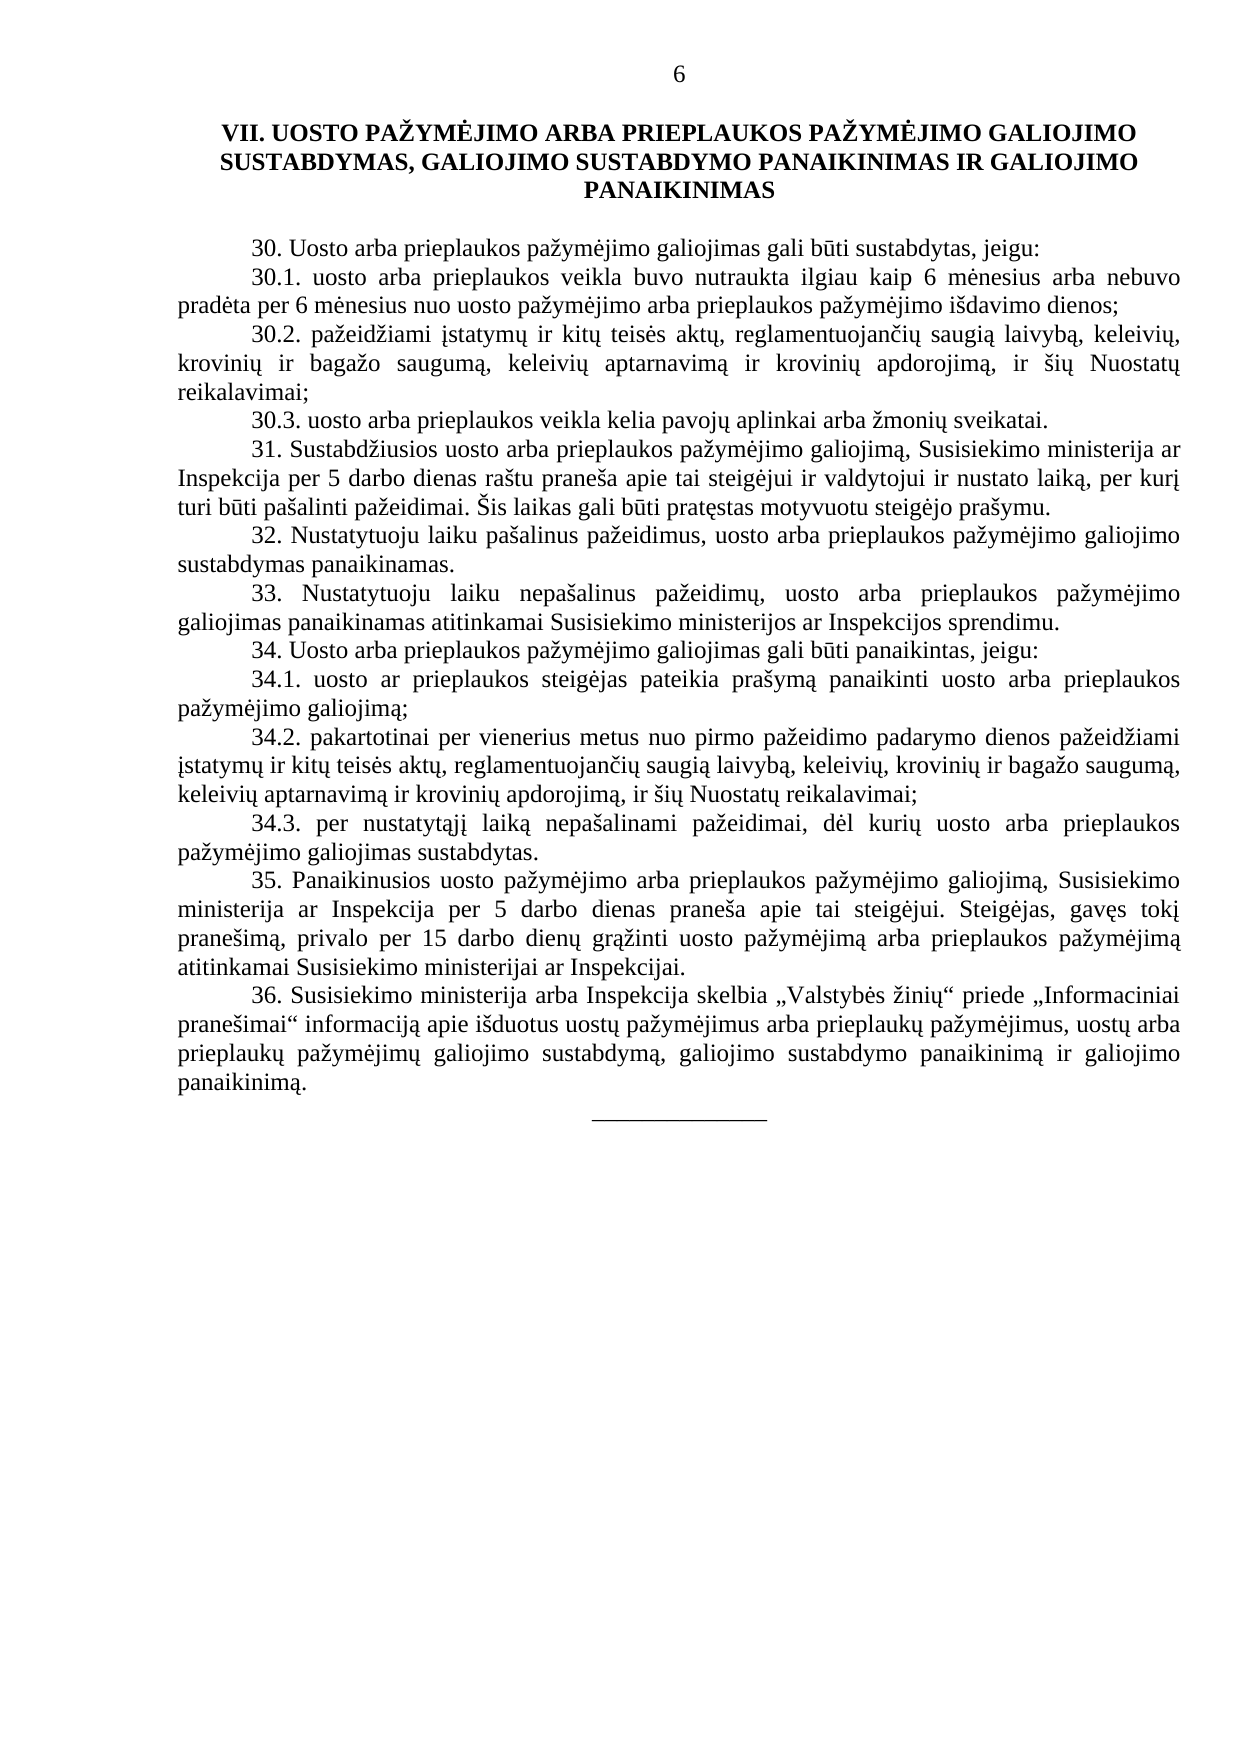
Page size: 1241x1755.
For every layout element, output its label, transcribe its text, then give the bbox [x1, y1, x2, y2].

text 30.3. uosto arba prieplaukos veikla kelia pavojų aplinkai arba žmonių sveikatai. [177, 406, 1181, 434]
text 34. Uosto arba prieplaukos pažymėjimo galiojimas gali būti panaikintas, jeigu: [177, 636, 1181, 664]
text 31. Sustabdžiusios uosto arba prieplaukos pažymėjimo galiojimą, Susisiekimo ministerija ar Inspekcija per 5 darbo dienas raštu praneša apie tai steigėjui ir valdytojui ir nustato laiką, per kurį turi būti pašalinti pažeidimai. Šis laikas gali būti pratęstas motyvuotu steigėjo prašymu. [177, 434, 1181, 521]
text 33. Nustatytuoju laiku nepašalinus pažeidimų, uosto arba prieplaukos pažymėjimo galiojimas panaikinamas atitinkamai Susisiekimo ministerijos ar Inspekcijos sprendimu. [177, 578, 1181, 636]
text 34.2. pakartotinai per vienerius metus nuo pirmo pažeidimo padarymo dienos pažeidžiami įstatymų ir kitų teisės aktų, reglamentuojančių saugią laivybą, keleivių, krovinių ir bagažo saugumą, keleivių aptarnavimą ir krovinių apdorojimą, ir šių Nuostatų reikalavimai; [177, 722, 1181, 808]
text 34.1. uosto ar prieplaukos steigėjas pateikia prašymą panaikinti uosto arba prieplaukos pažymėjimo galiojimą; [177, 664, 1181, 722]
text ______________ [177, 1096, 1181, 1124]
text 34.3. per nustatytąjį laiką nepašalinami pažeidimai, dėl kurių uosto arba prieplaukos pažymėjimo galiojimas sustabdytas. [177, 808, 1181, 866]
text 32. Nustatytuoju laiku pašalinus pažeidimus, uosto arba prieplaukos pažymėjimo galiojimo sustabdymas panaikinamas. [177, 521, 1181, 578]
text 30. Uosto arba prieplaukos pažymėjimo galiojimas gali būti sustabdytas, jeigu: [177, 233, 1181, 262]
text 36. Susisiekimo ministerija arba Inspekcija skelbia „Valstybės žinių“ priede „Informaciniai pranešimai“ informaciją apie išduotus uostų pažymėjimus arba prieplaukų pažymėjimus, uostų arba prieplaukų pažymėjimų galiojimo sustabdymą, galiojimo sustabdymo panaikinimą ir galiojimo panaikinimą. [177, 981, 1181, 1096]
text 30.2. pažeidžiami įstatymų ir kitų teisės aktų, reglamentuojančių saugią laivybą, keleivių, krovinių ir bagažo saugumą, keleivių aptarnavimą ir krovinių apdorojimą, ir šių Nuostatų reikalavimai; [177, 319, 1181, 406]
text 35. Panaikinusios uosto pažymėjimo arba prieplaukos pažymėjimo galiojimą, Susisiekimo ministerija ar Inspekcija per 5 darbo dienas praneša apie tai steigėjui. Steigėjas, gavęs tokį pranešimą, privalo per 15 darbo dienų grąžinti uosto pažymėjimą arba prieplaukos pažymėjimą atitinkamai Susisiekimo ministerijai ar Inspekcijai. [177, 866, 1181, 981]
text 30.1. uosto arba prieplaukos veikla buvo nutraukta ilgiau kaip 6 mėnesius arba nebuvo pradėta per 6 mėnesius nuo uosto pažymėjimo arba prieplaukos pažymėjimo išdavimo dienos; [177, 262, 1181, 319]
text VII. UOSTO PAŽYMĖJIMO ARBA PRIEPLAUKOS PAŽYMĖJIMO GALIOJIMO SUSTABDYMAS, GALIOJIMO SUSTABDYMO PANAIKINIMAS IR GALIOJIMO PANAIKINIMAS [177, 118, 1181, 204]
